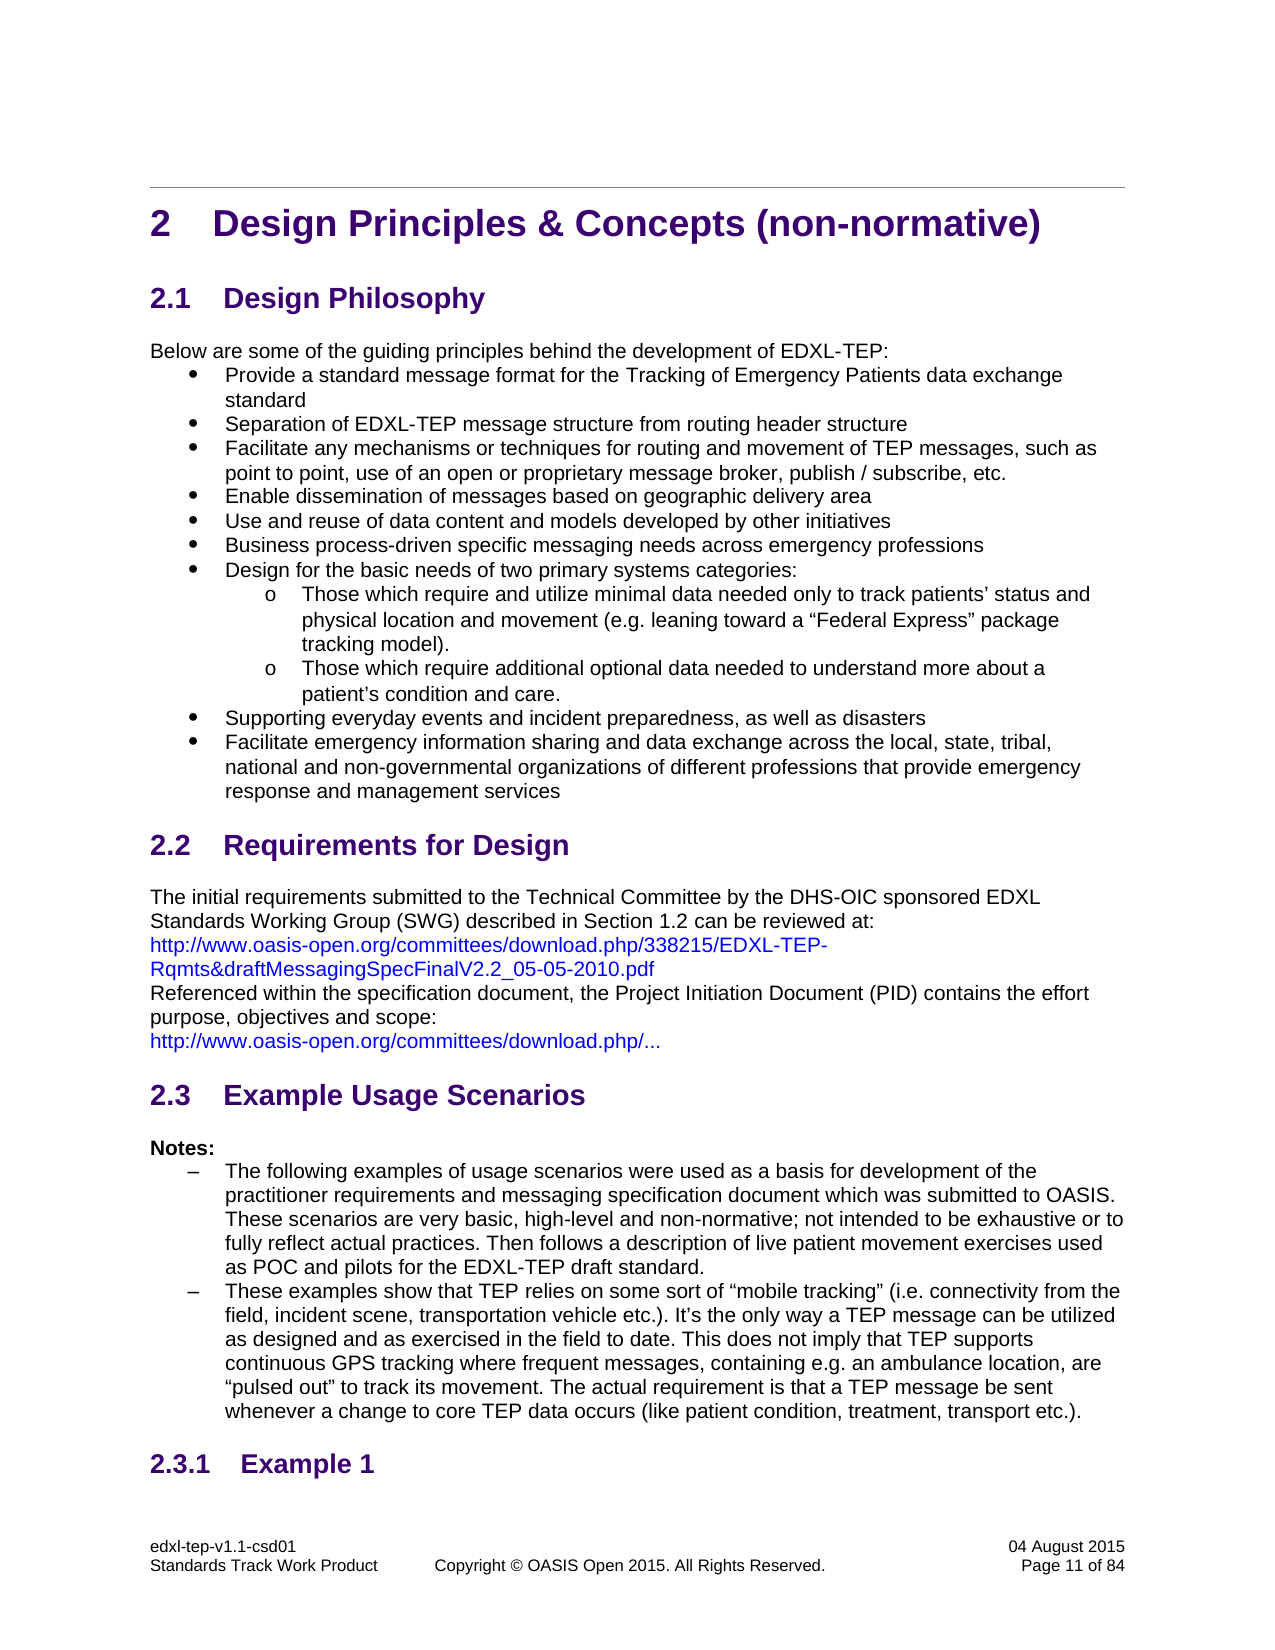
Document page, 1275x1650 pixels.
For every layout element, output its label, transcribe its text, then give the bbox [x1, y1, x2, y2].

text · Use and reuse of data content and models developed by other initiatives [189, 509, 1125, 533]
text · Supporting everyday events and incident preparedness, as well as disasters [189, 706, 1125, 730]
text Referenced within the specification document, the Project Initiation Document (PID) contains the effort purpose, objectives and scope: [150, 981, 1125, 1029]
text · Separation of EDXL-TEP message structure from routing header structure [189, 411, 1125, 436]
subtitle Design Philosophy [150, 281, 1125, 315]
text · Facilitate emergency information sharing and data exchange across the local, state, tribal, national and non-governmental organizations of different professions that provide emergency response and management services [189, 730, 1125, 803]
text · Business process-driven specific messaging needs across emergency professions [189, 533, 1125, 558]
list The following examples of usage scenarios were used as a basis for development of the practitioner requirements and messaging specification document which was submitted to OASIS. These scenarios are very basic, high-level and non-normative; not intended to be exhaustive or to fully reflect actual practices. Then follows a description of live patient movement exercises used as POC and pilots for the EDXL-TEP draft standard. [187, 1159, 1125, 1279]
text · Enable dissemination of messages based on geographic delivery area [189, 484, 1125, 509]
list These examples show that TEP relies on some sort of “mobile tracking” (i.e. connectivity from the field, incident scene, transportation vehicle etc.). It’s the only way a TEP message can be utilized as designed and as exercised in the field to date. This does not imply that TEP supports continuous GPS tracking where frequent messages, containing e.g. an ambulance location, are “pulsed out” to track its movement. The actual requirement is that a TEP message be sent whenever a change to core TEP data occurs (like patient condition, treatment, transport etc.). [187, 1279, 1125, 1423]
list Those which require and utilize minimal data needed only to track patients’ status and physical location and movement (e.g. leaning toward a “Federal Express” package tracking model). [264, 582, 1125, 656]
text http://www.oasis-open.org/committees/download.php/... [150, 1029, 1125, 1053]
text Below are some of the guiding principles behind the development of EDXL-TEP: [150, 339, 1125, 363]
list Those which require additional optional data needed to understand more about a patient’s condition and care. [264, 656, 1125, 706]
subtitle Requirements for Design [150, 828, 1125, 861]
subtitle Example Usage Scenarios [150, 1078, 1125, 1111]
subtitle Example 1 [150, 1448, 1125, 1479]
subtitle Design Principles & Concepts (non-normative) [150, 188, 1125, 244]
text Notes: [150, 1135, 1125, 1159]
text · Design for the basic needs of two primary systems categories: [189, 558, 1125, 582]
text The initial requirements submitted to the Technical Committee by the DHS-OIC sponsored EDXL Standards Working Group (SWG) described in Section 1.2 can be reviewed at: [150, 885, 1125, 933]
text http://www.oasis-open.org/committees/download.php/338215/EDXL-TEP-Rqmts&draftMessagingSpecFinalV2.2_05-05-2010.pdf [150, 933, 1125, 981]
text · Provide a standard message format for the Tracking of Emergency Patients data exchange standard [189, 363, 1125, 411]
text · Facilitate any mechanisms or techniques for routing and movement of TEP messages, such as point to point, use of an open or proprietary message broker, publish / subscribe, etc. [189, 436, 1125, 484]
